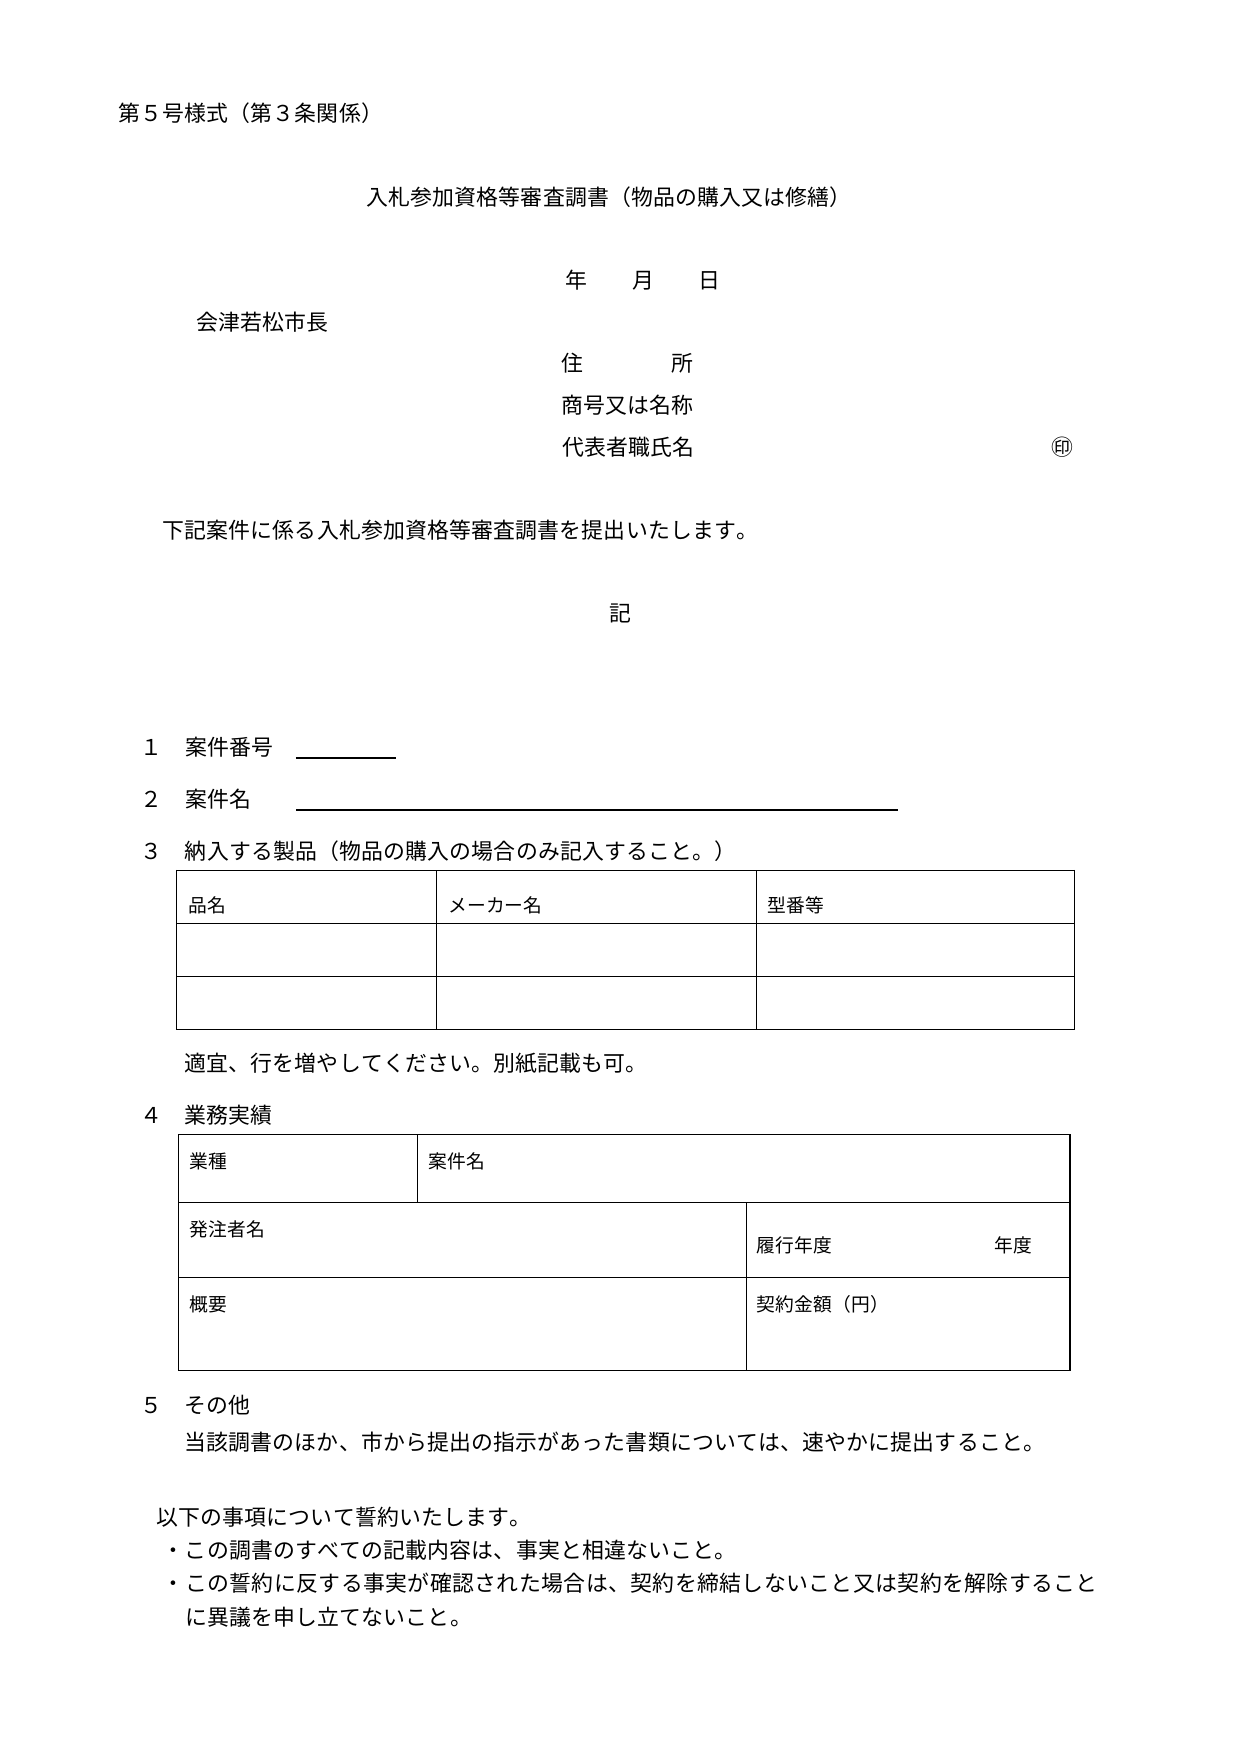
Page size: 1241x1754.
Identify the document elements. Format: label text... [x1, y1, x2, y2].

table_header 業種 [179, 1135, 417, 1202]
table_cell [437, 977, 756, 1029]
text ５ その他 [118, 1371, 1099, 1423]
text 年 月 日 [141, 255, 1100, 297]
table_cell 契約金額（円） [747, 1278, 1069, 1370]
table_cell [177, 977, 436, 1029]
table_cell 履行年度 年度 [747, 1203, 1069, 1277]
text ４ 業務実績 [118, 1082, 1099, 1134]
table_cell 概要 [179, 1278, 746, 1370]
table_cell [757, 977, 1074, 1029]
text 当該調書のほか、市から提出の指示があった書類については、速やかに提出すること。 [118, 1423, 1099, 1457]
table_cell [177, 924, 436, 976]
table_header 型番等 [757, 871, 1074, 923]
text 入札参加資格等審査調書（物品の購入又は修繕） [118, 172, 1100, 213]
table_cell [437, 924, 756, 976]
table_header 品名 [177, 871, 436, 923]
text 下記案件に係る入札参加資格等審査調書を提出いたします。 [140, 505, 1100, 547]
text 適宜、行を増やしてください。別紙記載も可。 [118, 1030, 1099, 1082]
text １ 案件番号 [141, 713, 1100, 766]
text 商号又は名称 [141, 380, 1100, 422]
text 記 [141, 588, 1100, 630]
text ・この誓約に反する事実が確認された場合は、契約を締結しないこと又は契約を解除することに異議を申し立てないこと。 [163, 1565, 1099, 1632]
table_header メーカー名 [437, 871, 756, 923]
table_header 案件名 [418, 1135, 1069, 1202]
text ２ 案件名 [141, 766, 1100, 818]
table_cell 発注者名 [179, 1203, 746, 1277]
text ・この調書のすべての記載内容は、事実と相違ないこと。 [118, 1532, 1099, 1565]
table_cell [757, 924, 1074, 976]
text ３ 納入する製品（物品の購入の場合のみ記入すること。） [118, 818, 1099, 870]
text 代表者職氏名 ㊞ [142, 422, 1122, 463]
text 会津若松市長 [141, 297, 1100, 338]
text 第５号様式（第３条関係） [118, 88, 1100, 130]
text 住 所 [141, 338, 1100, 380]
text 以下の事項について誓約いたします。 [156, 1498, 1099, 1532]
